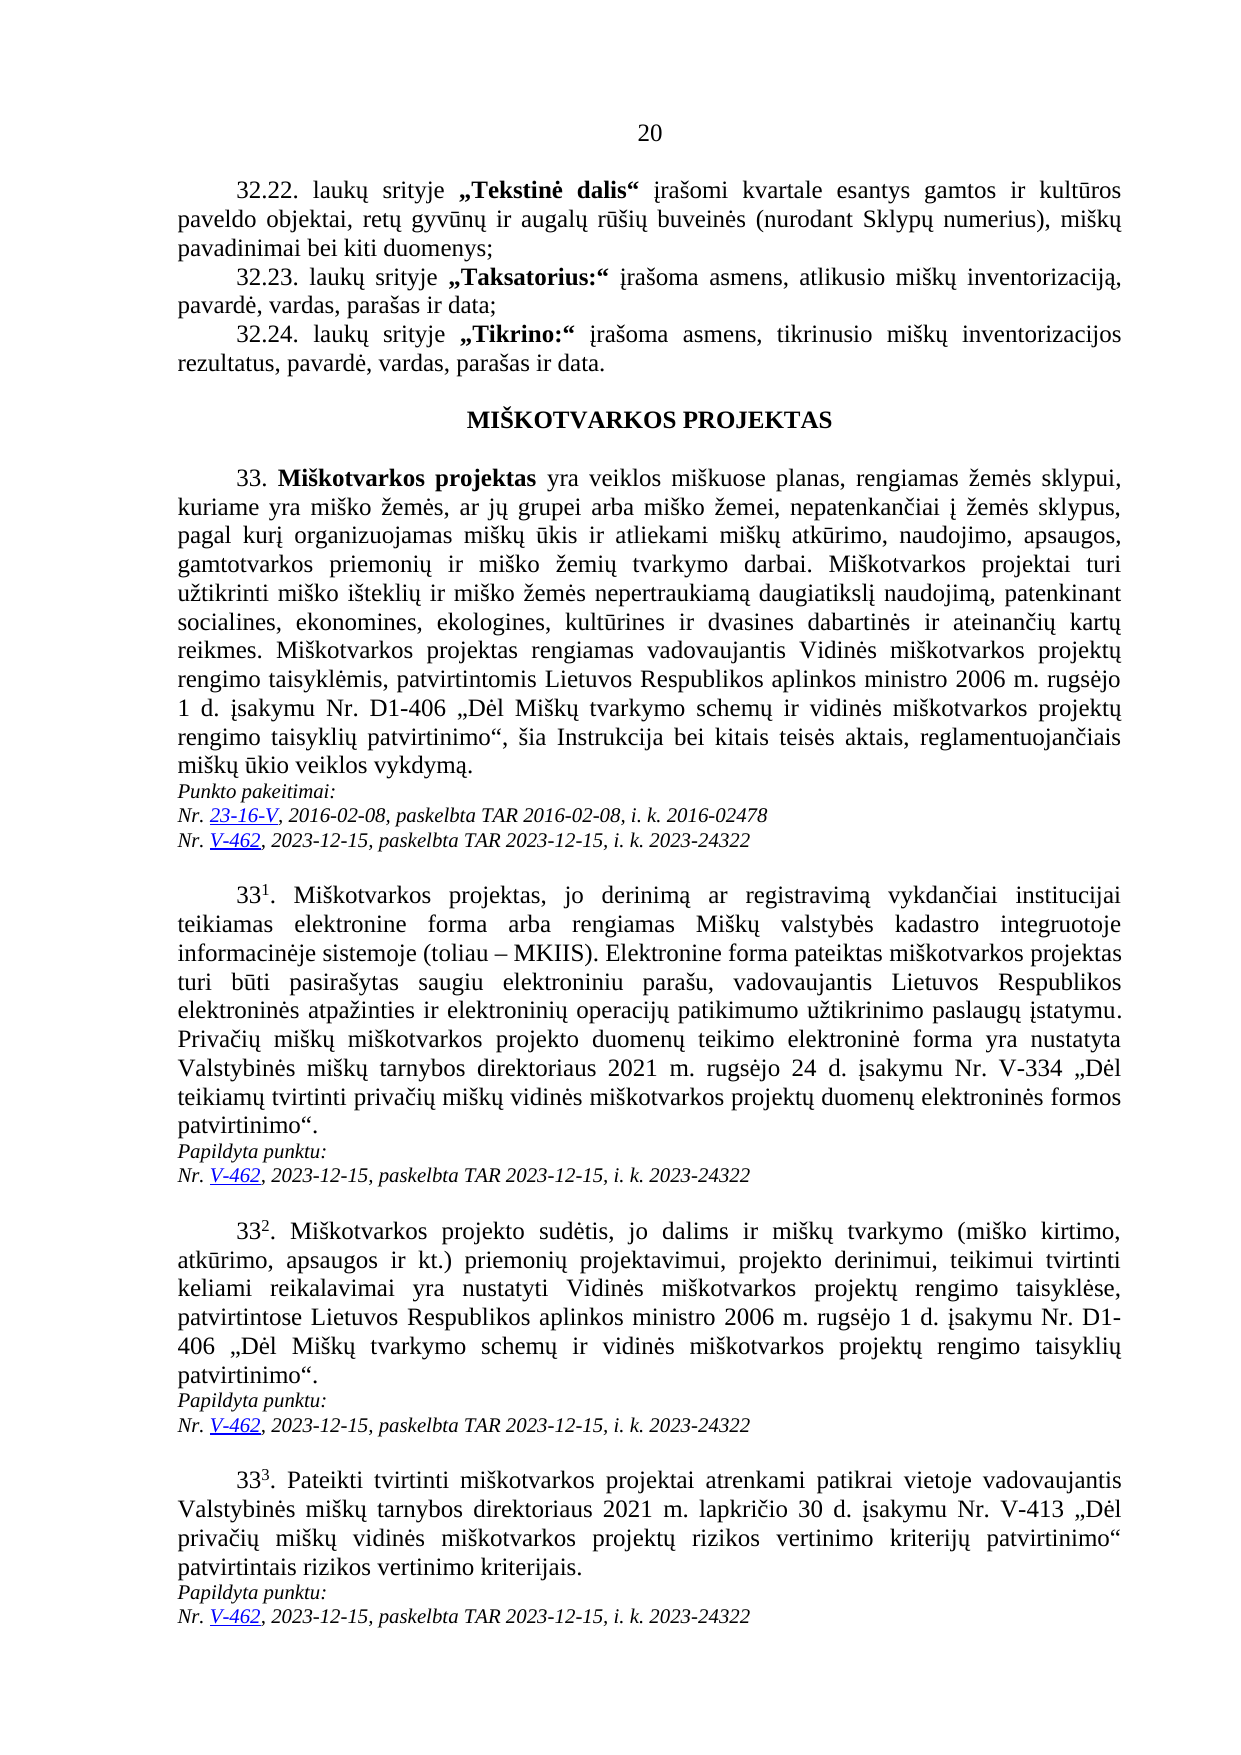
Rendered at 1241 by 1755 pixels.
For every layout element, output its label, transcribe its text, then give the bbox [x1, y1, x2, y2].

text 32.24. laukų srityje „Tikrino:“ įrašoma asmens, tikrinusio miškų inventorizacijos rezultatus, pavardė, vardas, parašas ir data. [177, 319, 1122, 377]
text 333. Pateikti tvirtinti miškotvarkos projektai atrenkami patikrai vietoje vadovaujantis Valstybinės miškų tarnybos direktoriaus 2021 m. lapkričio 30 d. įsakymu Nr. V-413 „Dėl privačių miškų vidinės miškotvarkos projektų rizikos vertinimo kriterijų patvirtinimo“ patvirtintais rizikos vertinimo kriterijais. [177, 1465, 1122, 1580]
text 32.23. laukų srityje „Taksatorius:“ įrašoma asmens, atlikusio miškų inventorizaciją, pavardė, vardas, parašas ir data; [177, 262, 1122, 319]
text Nr. V-462, 2023-12-15, paskelbta TAR 2023-12-15, i. k. 2023-24322 [177, 1163, 1122, 1187]
text 33. Miškotvarkos projektas yra veiklos miškuose planas, rengiamas žemės sklypui, kuriame yra miško žemės, ar jų grupei arba miško žemei, nepatenkančiai į žemės sklypus, pagal kurį organizuojamas miškų ūkis ir atliekami miškų atkūrimo, naudojimo, apsaugos, gamtotvarkos priemonių ir miško žemių tvarkymo darbai. Miškotvarkos projektai turi užtikrinti miško išteklių ir miško žemės nepertraukiamą daugiatikslį naudojimą, patenkinant socialines, ekonomines, ekologines, kultūrines ir dvasines dabartinės ir ateinančių kartų reikmes. Miškotvarkos projektas rengiamas vadovaujantis Vidinės miškotvarkos projektų rengimo taisyklėmis, patvirtintomis Lietuvos Respublikos aplinkos ministro 2006 m. rugsėjo 1 d. įsakymu Nr. D1-406 „Dėl Miškų tvarkymo schemų ir vidinės miškotvarkos projektų rengimo taisyklių patvirtinimo“, šia Instrukcija bei kitais teisės aktais, reglamentuojančiais miškų ūkio veiklos vykdymą. [177, 463, 1122, 779]
text MIŠKOTVARKOS PROJEKTAS [177, 406, 1122, 434]
text Papildyta punktu: [177, 1139, 1122, 1163]
text Punkto pakeitimai: [177, 779, 1122, 803]
text 332. Miškotvarkos projekto sudėtis, jo dalims ir miškų tvarkymo (miško kirtimo, atkūrimo, apsaugos ir kt.) priemonių projektavimui, projekto derinimui, teikimui tvirtinti keliami reikalavimai yra nustatyti Vidinės miškotvarkos projektų rengimo taisyklėse, patvirtintose Lietuvos Respublikos aplinkos ministro 2006 m. rugsėjo 1 d. įsakymu Nr. D1-406 „Dėl Miškų tvarkymo schemų ir vidinės miškotvarkos projektų rengimo taisyklių patvirtinimo“. [177, 1216, 1122, 1388]
text Nr. V-462, 2023-12-15, paskelbta TAR 2023-12-15, i. k. 2023-24322 [177, 827, 1122, 852]
text Nr. V-462, 2023-12-15, paskelbta TAR 2023-12-15, i. k. 2023-24322 [177, 1604, 1122, 1628]
text 32.22. laukų srityje „Tekstinė dalis“ įrašomi kvartale esantys gamtos ir kultūros paveldo objektai, retų gyvūnų ir augalų rūšių buveinės (nurodant Sklypų numerius), miškų pavadinimai bei kiti duomenys; [177, 176, 1122, 262]
text Nr. V-462, 2023-12-15, paskelbta TAR 2023-12-15, i. k. 2023-24322 [177, 1412, 1122, 1437]
text 331. Miškotvarkos projektas, jo derinimą ar registravimą vykdančiai institucijai teikiamas elektronine forma arba rengiamas Miškų valstybės kadastro integruotoje informacinėje sistemoje (toliau – MKIIS). Elektronine forma pateiktas miškotvarkos projektas turi būti pasirašytas saugiu elektroniniu parašu, vadovaujantis Lietuvos Respublikos elektroninės atpažinties ir elektroninių operacijų patikimumo užtikrinimo paslaugų įstatymu. Privačių miškų miškotvarkos projekto duomenų teikimo elektroninė forma yra nustatyta Valstybinės miškų tarnybos direktoriaus 2021 m. rugsėjo 24 d. įsakymu Nr. V-334 „Dėl teikiamų tvirtinti privačių miškų vidinės miškotvarkos projektų duomenų elektroninės formos patvirtinimo“. [177, 880, 1122, 1139]
text Nr. 23-16-V, 2016-02-08, paskelbta TAR 2016-02-08, i. k. 2016-02478 [177, 803, 1122, 827]
text Papildyta punktu: [177, 1580, 1122, 1604]
text Papildyta punktu: [177, 1388, 1122, 1412]
